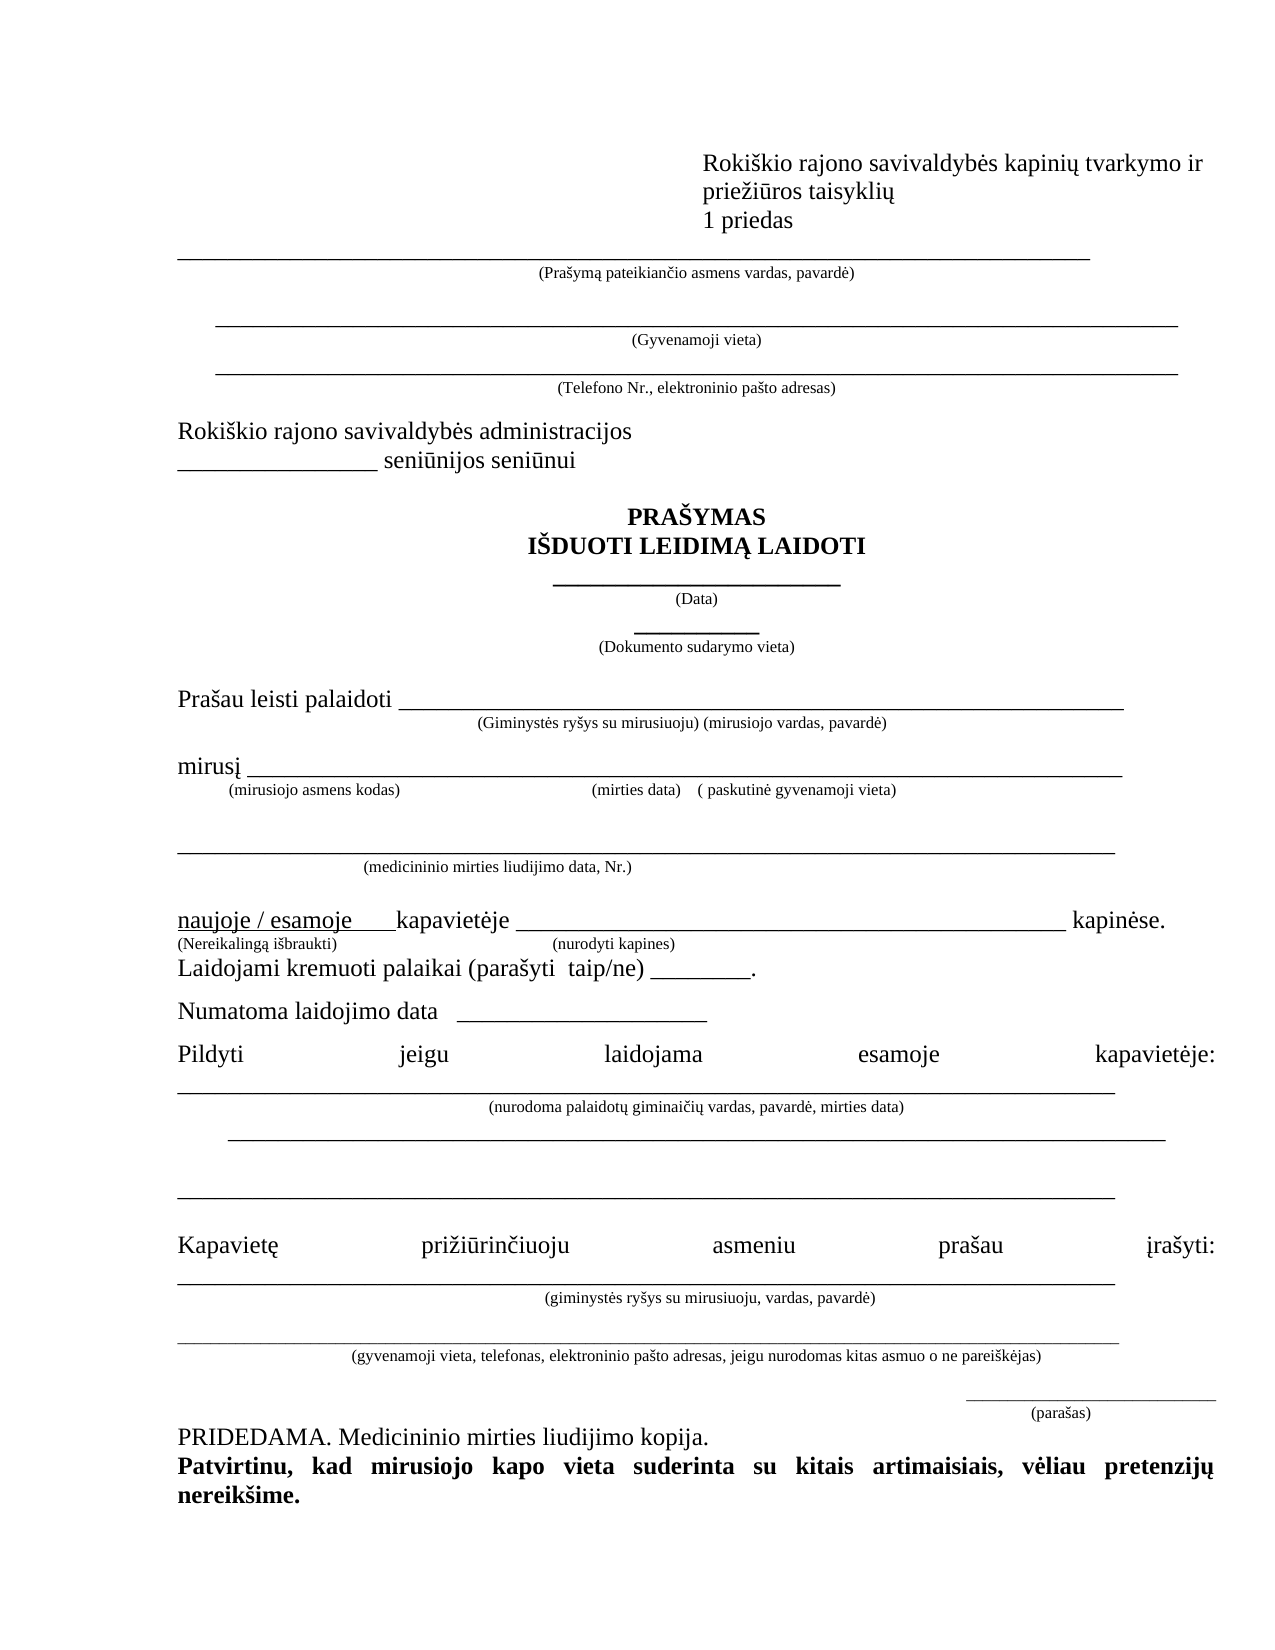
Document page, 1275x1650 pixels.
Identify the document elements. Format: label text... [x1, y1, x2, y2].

text (Dokumento sudarymo vieta) [177, 636, 1216, 656]
text ___________________________________________________________________________ [177, 1173, 1216, 1202]
text _______________________ [177, 560, 1216, 588]
text _________________________________________________________________________ [177, 234, 1216, 263]
text _________________________________________________________________________________________________________________ [177, 1326, 1216, 1346]
text _____________________________________________________________________________ [177, 301, 1216, 330]
text (medicininio mirties liudijimo data, Nr.) [177, 857, 1216, 876]
text (Prašymą pateikiančio asmens vardas, pavardė) [177, 263, 1216, 282]
text (Telefono Nr., elektroninio pašto adresas) [177, 378, 1216, 397]
text (Data) [177, 588, 1216, 608]
text (mirusiojo asmens kodas) (mirties data) ( paskutinė gyvenamoji vieta) [177, 780, 1216, 799]
text Rokiškio rajono savivaldybės administracijos [177, 416, 1216, 445]
text Numatoma laidojimo data ____________________ [177, 996, 1216, 1024]
text PRAŠYMAS [177, 502, 1216, 531]
text (giminystės ryšys su mirusiuoju, vardas, pavardė) [177, 1288, 1216, 1307]
text ______________________________ [177, 1384, 1216, 1403]
text 1 priedas [702, 205, 1216, 234]
text (Nereikalingą išbraukti) (nurodyti kapines) [177, 933, 1216, 953]
text (Gyvenamoji vieta) [177, 330, 1216, 349]
text Prašau leisti palaidoti __________________________________________________________ [177, 684, 1216, 713]
text (gyvenamoji vieta, telefonas, elektroninio pašto adresas, jeigu nurodomas kitas asmuo o ne pareiškėjas) [177, 1346, 1216, 1365]
text Laidojami kremuoti palaikai (parašyti taip/ne) ________. [177, 953, 1216, 981]
text (Giminystės ryšys su mirusiuoju) (mirusiojo vardas, pavardė) [177, 713, 1216, 732]
text ___________________________________________________________________________ [177, 828, 1216, 857]
text mirusį ______________________________________________________________________ [177, 751, 1216, 780]
text _____________________________________________________________________________ [177, 349, 1216, 378]
text Kapavietę prižiūrinčiuoju asmeniu prašau įrašyti: ___________________________________________________________________________ [177, 1231, 1216, 1288]
text (nurodoma palaidotų giminaičių vardas, pavardė, mirties data) [177, 1096, 1216, 1116]
text Patvirtinu, kad mirusiojo kapo vieta suderinta su kitais artimaisiais, vėliau pretenzijų nereikšime. [177, 1451, 1216, 1508]
text PRIDEDAMA. Medicininio mirties liudijimo kopija. [177, 1422, 1216, 1451]
text __________ [177, 608, 1216, 636]
text ___________________________________________________________________________ [177, 1116, 1216, 1144]
text IŠDUOTI LEIDIMĄ LAIDOTI [177, 531, 1216, 560]
text Pildyti jeigu laidojama esamoje kapavietėje: ___________________________________________________________________________ [177, 1039, 1216, 1096]
text naujoje / esamoje kapavietėje ____________________________________________ kapinėse. [177, 905, 1216, 933]
text Rokiškio rajono savivaldybės kapinių tvarkymo ir priežiūros taisyklių [702, 148, 1216, 205]
text ________________ seniūnijos seniūnui [177, 445, 1216, 473]
text (parašas) [852, 1403, 1216, 1422]
